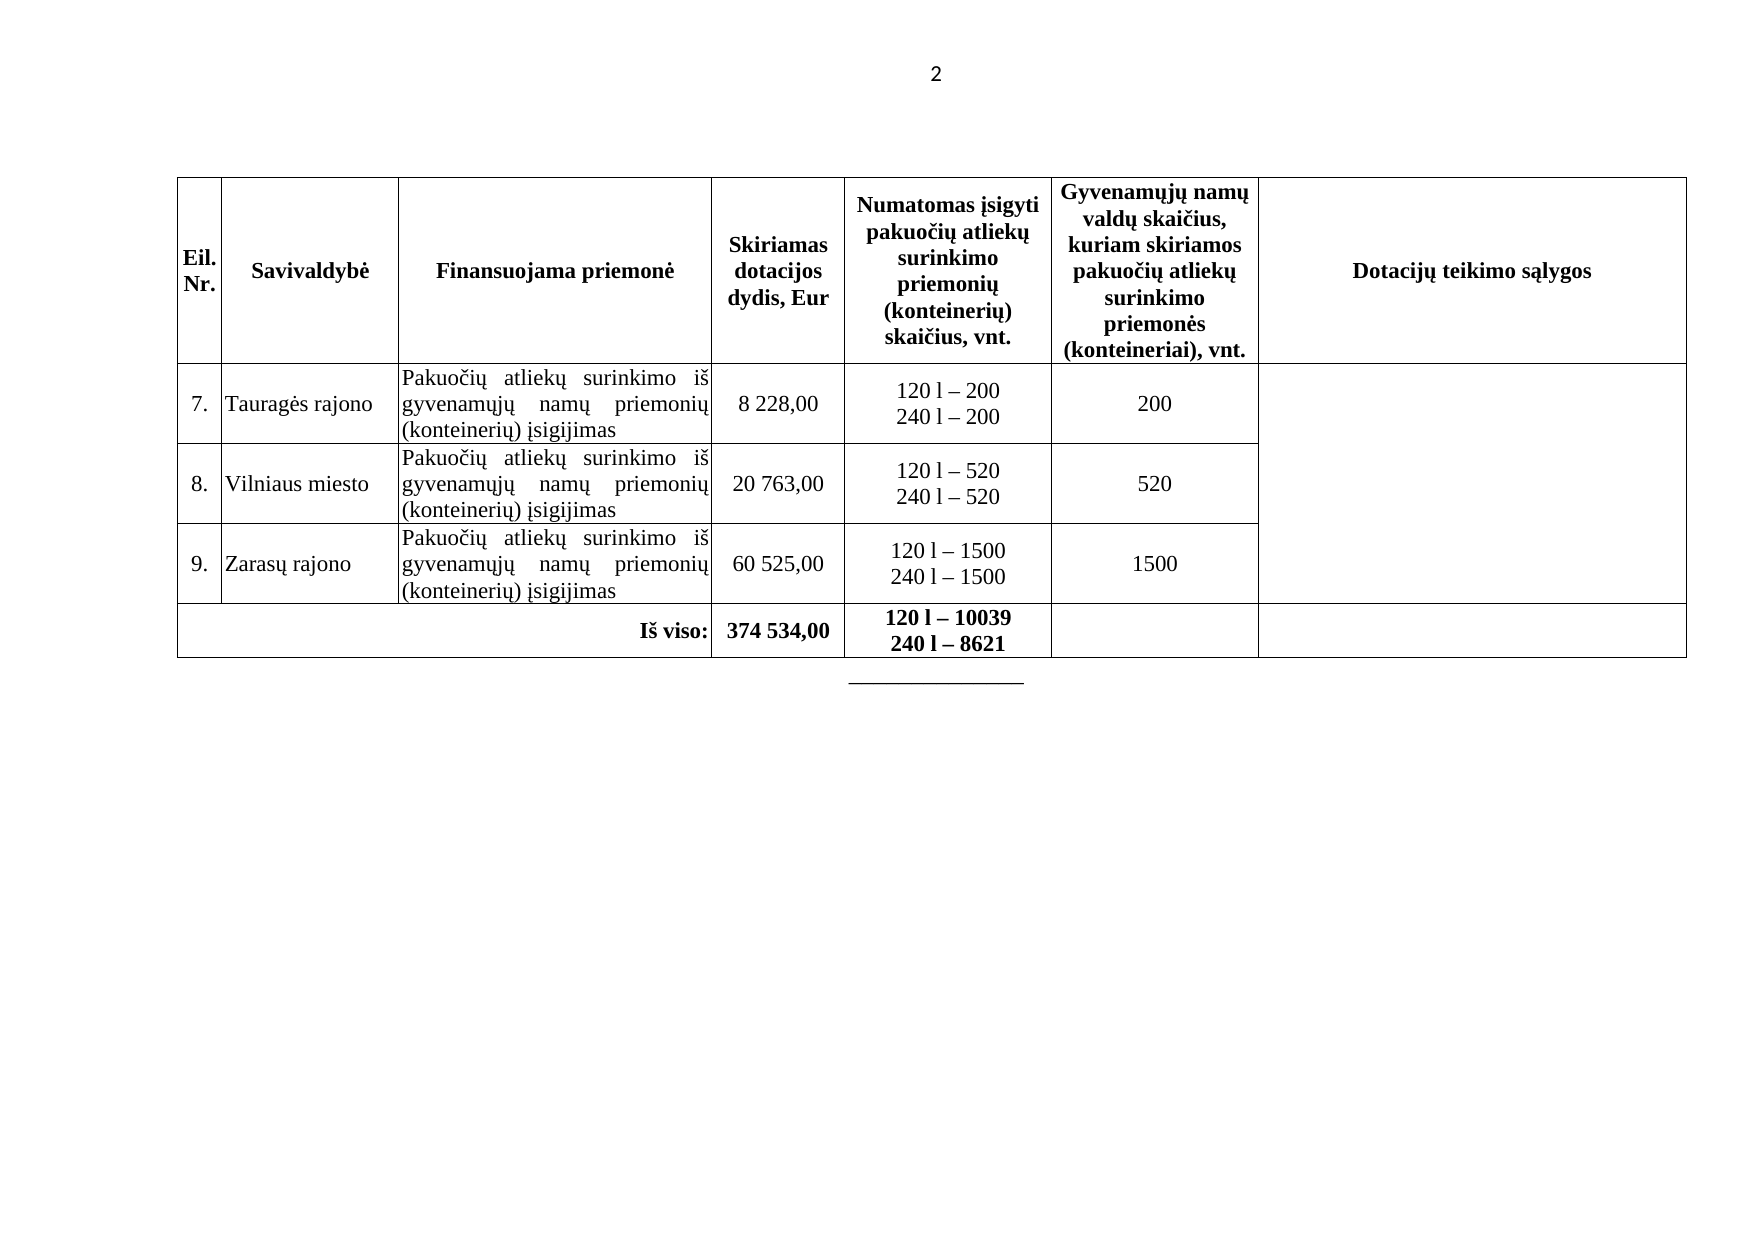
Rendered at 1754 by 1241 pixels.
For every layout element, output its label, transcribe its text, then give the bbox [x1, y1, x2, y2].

table_cell 9. [178, 524, 221, 603]
table_cell 8. [178, 444, 221, 523]
table_cell 120 l – 520 240 l – 520 [845, 444, 1051, 523]
table_cell 60 525,00 [712, 524, 844, 603]
table_cell [1259, 604, 1686, 657]
table_cell Pakuočių atliekų surinkimo iš gyvenamųjų namų priemonių (konteinerių) įsigijimas [399, 364, 711, 443]
table_header Savivaldybė [222, 178, 398, 363]
table_cell 120 l – 200 240 l – 200 [845, 364, 1051, 443]
table_cell 8 228,00 [712, 364, 844, 443]
table_cell 20 763,00 [712, 444, 844, 523]
table_cell 120 l – 1500 240 l – 1500 [845, 524, 1051, 603]
text ______________ [177, 658, 1695, 687]
table_cell 7. [178, 364, 221, 443]
table_header Numatomas įsigyti pakuočių atliekų surinkimo priemonių (konteinerių) skaičius, vnt. [845, 178, 1051, 363]
table_cell Pakuočių atliekų surinkimo iš gyvenamųjų namų priemonių (konteinerių) įsigijimas [399, 444, 711, 523]
table_cell Pakuočių atliekų surinkimo iš gyvenamųjų namų priemonių (konteinerių) įsigijimas [399, 524, 711, 603]
table_header Finansuojama priemonė [399, 178, 711, 363]
table_cell 200 [1052, 364, 1258, 443]
table_cell 520 [1052, 444, 1258, 523]
table_cell Iš viso: [178, 604, 711, 657]
table_header Eil. Nr. [178, 178, 221, 363]
table_cell [1052, 604, 1258, 657]
table_cell Zarasų rajono [222, 524, 398, 603]
table_cell Vilniaus miesto [222, 444, 398, 523]
table_cell 374 534,00 [712, 604, 844, 657]
table_cell Tauragės rajono [222, 364, 398, 443]
table_cell 1500 [1052, 524, 1258, 603]
table_cell 120 l – 10039 240 l – 8621 [845, 604, 1051, 657]
table_header Gyvenamųjų namų valdų skaičius, kuriam skiriamos pakuočių atliekų surinkimo priemonės (konteineriai), vnt. [1052, 178, 1258, 363]
table_header Dotacijų teikimo sąlygos [1259, 178, 1686, 363]
table_header Skiriamas dotacijos dydis, Eur [712, 178, 844, 363]
table_cell [1259, 364, 1686, 603]
